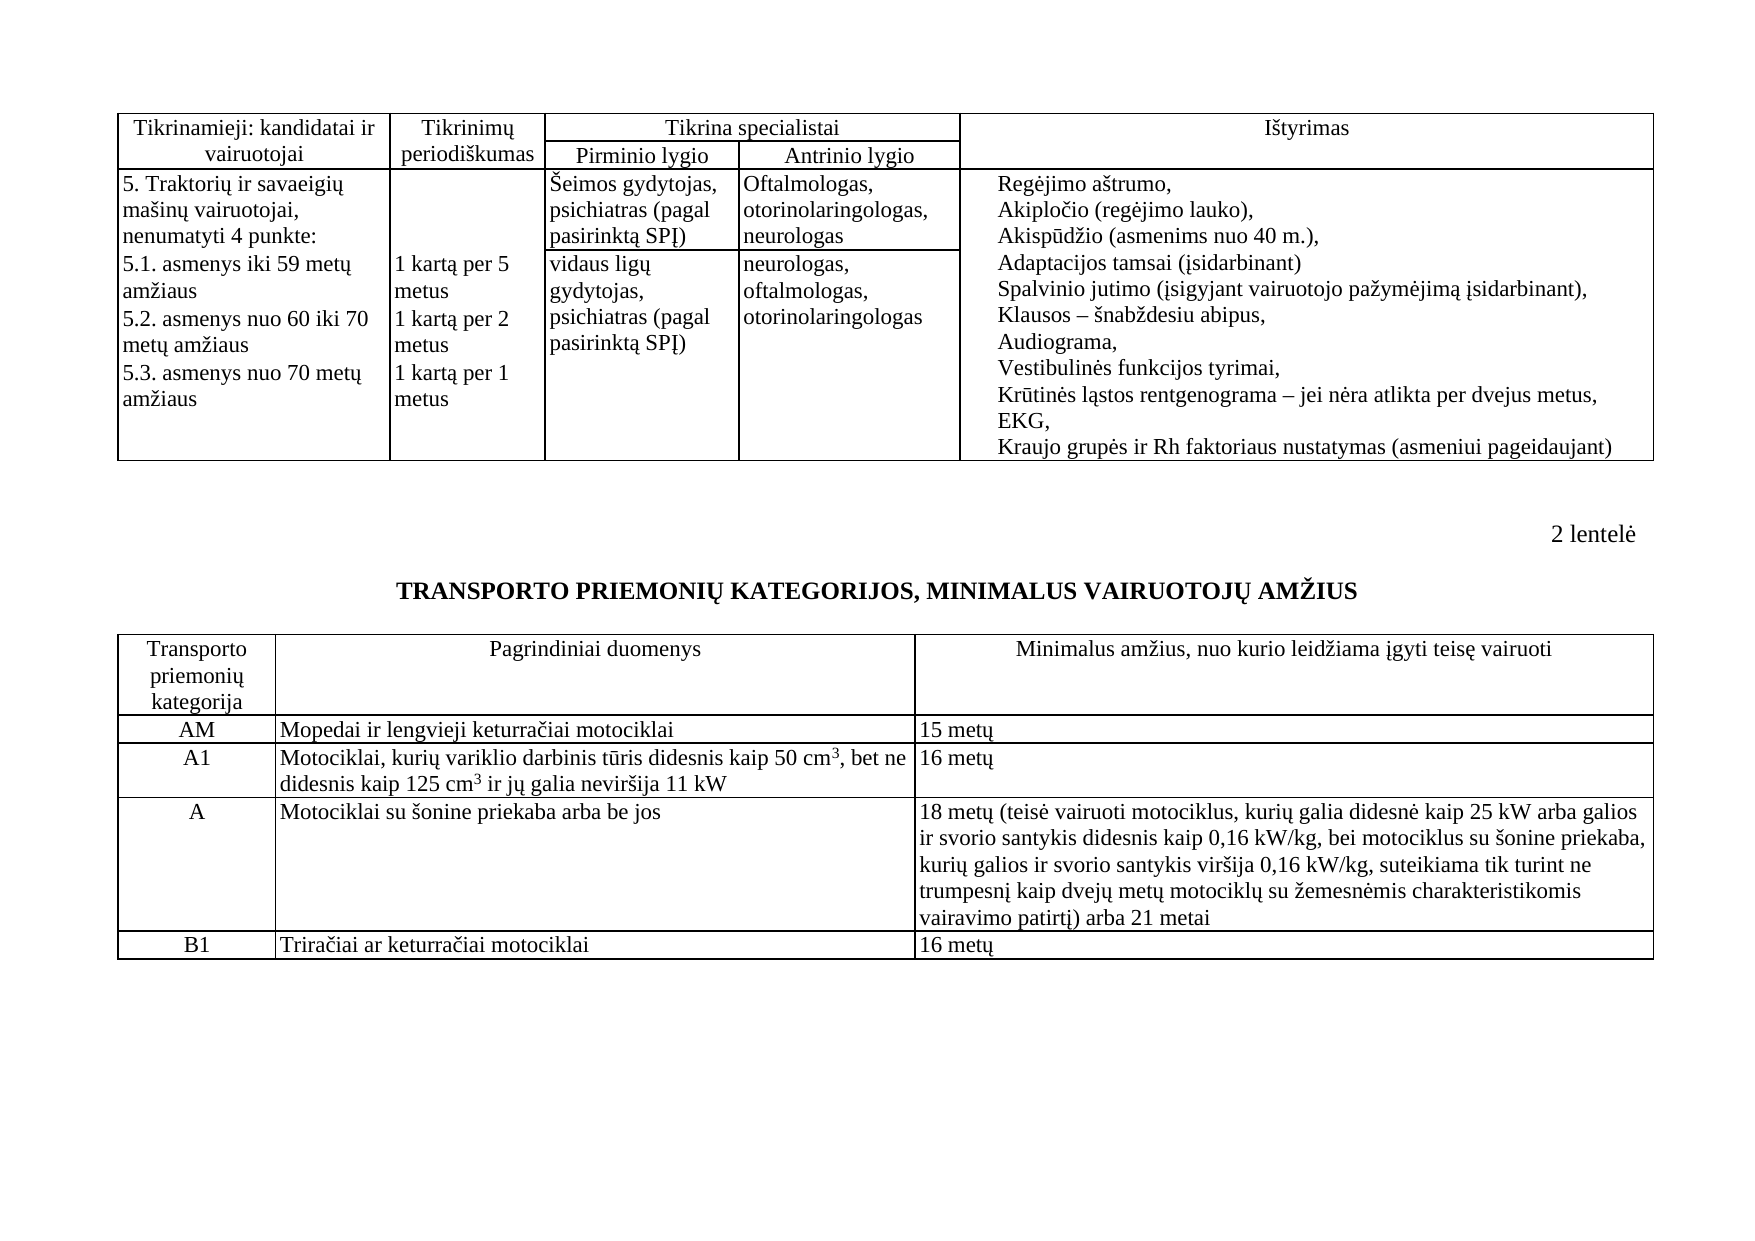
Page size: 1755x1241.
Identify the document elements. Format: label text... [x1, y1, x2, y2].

table_cell Šeimos gydytojas, psichiatras (pagal pasirinktą SPĮ) [546, 170, 738, 249]
table_cell 16 metų [916, 932, 1653, 958]
table_cell Triračiai ar keturračiai motociklai [276, 932, 914, 958]
table_header Pagrindiniai duomenys [276, 635, 914, 714]
table_cell B1 [119, 932, 275, 958]
table_cell 5.2. asmenys nuo 60 iki 70 metų amžiaus [119, 303, 389, 357]
table_cell 15 metų [916, 716, 1653, 742]
table_header Minimalus amžius, nuo kurio leidžiama įgyti teisę vairuoti [916, 635, 1653, 714]
table_cell vidaus ligų gydytojas, psichiatras (pagal pasirinktą SPĮ) [546, 251, 738, 460]
table_cell Pirminio lygio [546, 142, 738, 168]
table_cell neurologas, oftalmologas, otorinolaringologas [740, 251, 959, 460]
table_cell 5.3. asmenys nuo 70 metų amžiaus [119, 358, 389, 460]
table_cell AM [119, 716, 275, 742]
table_header Tikrinamieji: kandidatai ir vairuotojai [119, 114, 389, 168]
table_cell 5.1. asmenys iki 59 metų amžiaus [119, 249, 389, 303]
table_cell Oftalmologas, otorinolaringologas, neurologas [740, 170, 959, 249]
table_cell Mopedai ir lengvieji keturračiai motociklai [276, 716, 914, 742]
table_cell 5. Traktorių ir savaeigių mašinų vairuotojai, nenumatyti 4 punkte: [119, 170, 389, 249]
table_header Tikrinimų periodiškumas [391, 114, 544, 168]
table_cell Motociklai, kurių variklio darbinis tūris didesnis kaip 50 cm3, bet ne didesnis kaip 125 cm3 ir jų galia neviršija 11 kW [276, 744, 914, 797]
table_cell 18 metų (teisė vairuoti motociklus, kurių galia didesnė kaip 25 kW arba galios ir svorio santykis didesnis kaip 0,16 kW/kg, bei motociklus su šonine priekaba, kurių galios ir svorio santykis viršija 0,16 kW/kg, suteikiama tik turint ne trumpesnį kaip dvejų metų motociklų su žemesnėmis charakteristikomis vairavimo patirtį) arba 21 metai [916, 798, 1653, 930]
table_cell A1 [119, 744, 275, 797]
table_header Transporto priemonių kategorija [119, 635, 275, 714]
table_header Ištyrimas [961, 114, 1653, 168]
table_cell Antrinio lygio [740, 142, 959, 168]
table_cell 1 kartą per 1 metus [391, 358, 544, 460]
text 2 lentelė [118, 519, 1636, 547]
table_cell [391, 170, 544, 249]
table_cell Motociklai su šonine priekaba arba be jos [276, 798, 914, 930]
table_cell 1 kartą per 5 metus [391, 249, 544, 303]
table_cell 16 metų [916, 744, 1653, 797]
table_header Tikrina specialistai [546, 114, 959, 140]
table_cell A [119, 798, 275, 930]
table_cell 1 kartą per 2 metus [391, 303, 544, 357]
text TRANSPORTO PRIEMONIŲ KATEGORIJOS, MINIMALUS VAIRUOTOJŲ AMŽIUS [118, 576, 1636, 605]
table_cell Regėjimo aštrumo, Akipločio (regėjimo lauko), Akispūdžio (asmenims nuo 40 m.), Adaptacijos tamsai (įsidarbinant) Spalvinio jutimo (įsigyjant vairuotojo pažymėjimą įsidarbinant), Klausos – šnabždesiu abipus, Audiograma, Vestibulinės funkcijos tyrimai, Krūtinės ląstos rentgenograma – jei nėra atlikta per dvejus metus, EKG, Kraujo grupės ir Rh faktoriaus nustatymas (asmeniui pageidaujant) [961, 170, 1653, 460]
